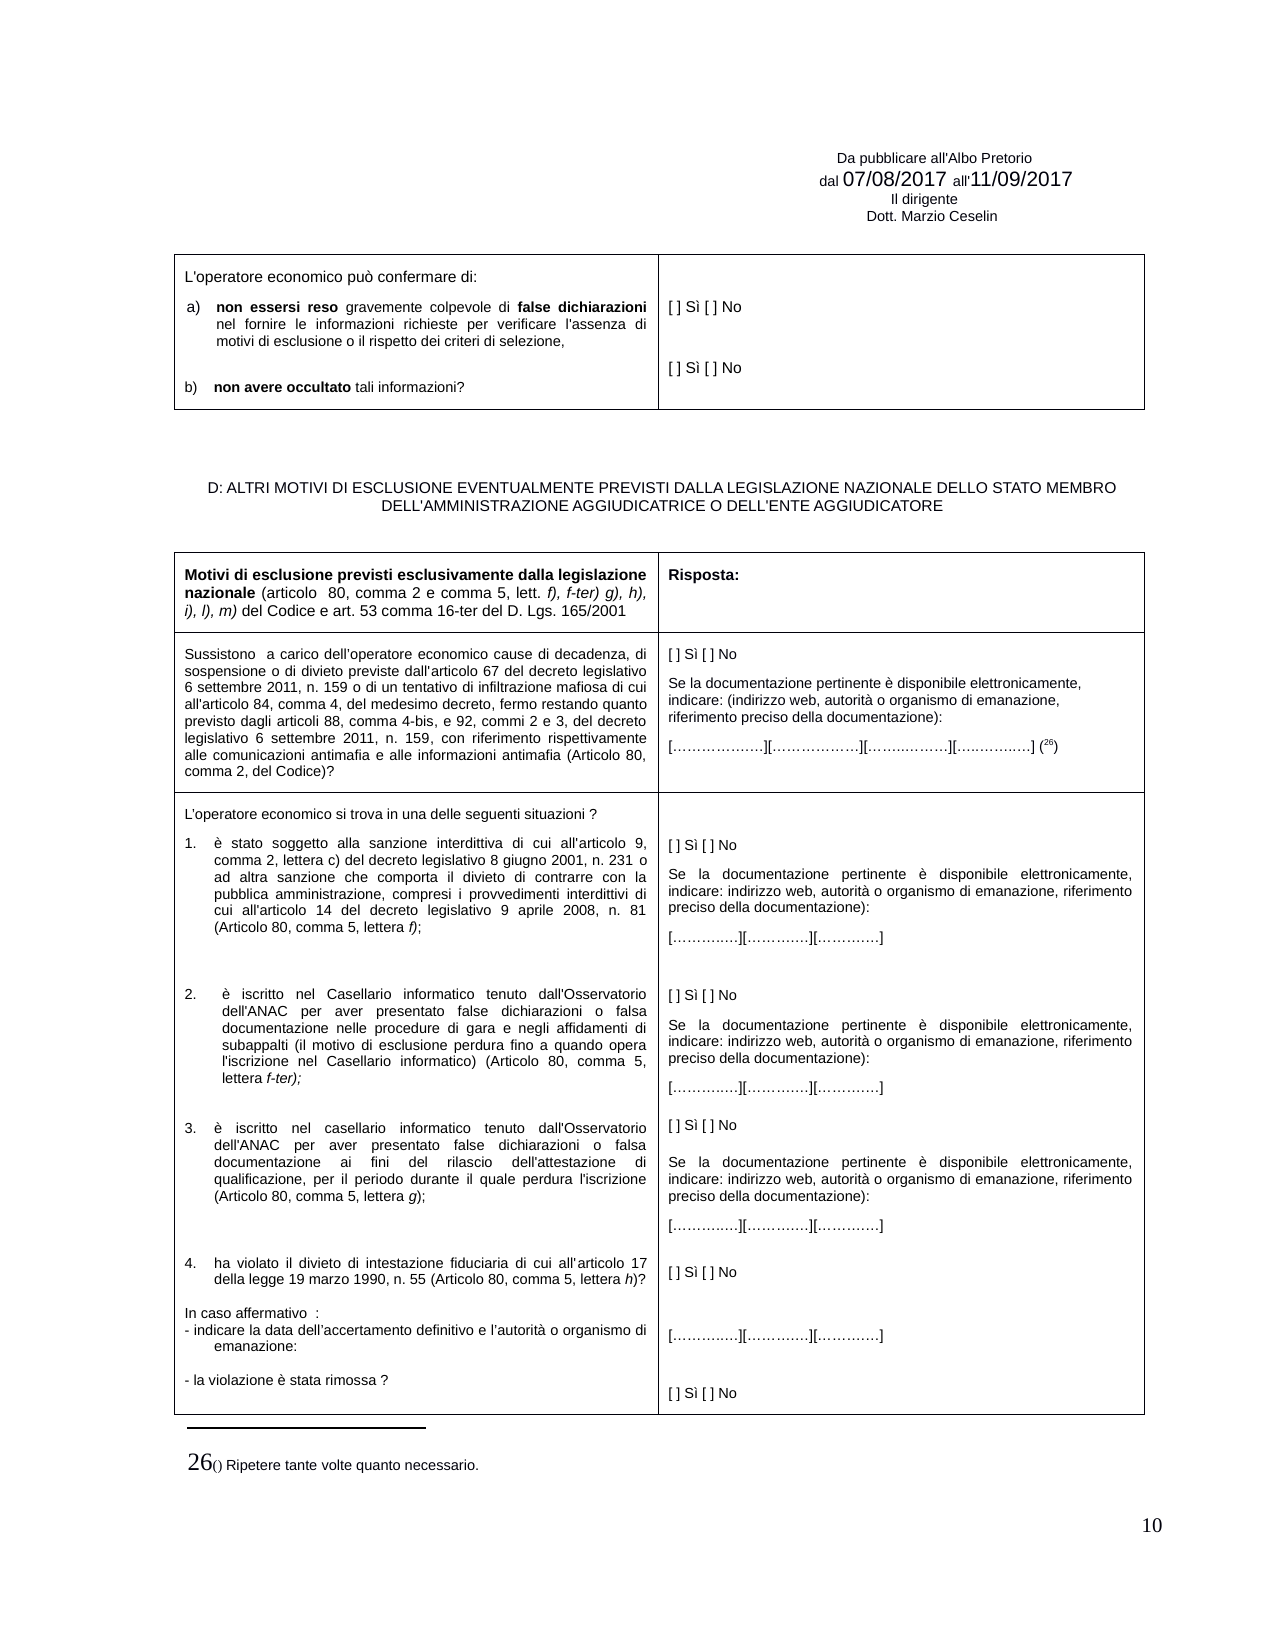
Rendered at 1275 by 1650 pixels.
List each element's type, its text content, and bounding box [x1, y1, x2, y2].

table_cell [ ] Sì [ ] No Se la documentazione pertinente è disponibile elettronicamente, indicare: (indirizzo web, autorità o organismo di emanazione, riferimento preciso della documentazione): […………….…][………………][……..………][…..……..…] () [659, 633, 1144, 792]
table_cell Sussistono a carico dell’operatore economico cause di decadenza, di sospensione o di divieto previste dall'articolo 67 del decreto legislativo 6 settembre 2011, n. 159 o di un tentativo di infiltrazione mafiosa di cui all'articolo 84, comma 4, del medesimo decreto, fermo restando quanto previsto dagli articoli 88, comma 4-bis, e 92, commi 2 e 3, del decreto legislativo 6 settembre 2011, n. 159, con riferimento rispettivamente alle comunicazioni antimafia e alle informazioni antimafia (Articolo 80, comma 2, del Codice)? [175, 633, 658, 792]
table_cell [ ] Sì [ ] No [ ] Sì [ ] No [659, 255, 1144, 409]
table_cell [ ] Sì [ ] No Se la documentazione pertinente è disponibile elettronicamente, indicare: indirizzo web, autorità o organismo di emanazione, riferimento preciso della documentazione): [………..…][……….…][……….…] [ ] Sì [ ] No Se la documentazione pertinente è disponibile elettronicamente, indicare: indirizzo web, autorità o organismo di emanazione, riferimento preciso della documentazione): [………..…][……….…][……….…] [ ] Sì [ ] No Se la documentazione pertinente è disponibile elettronicamente, indicare: indirizzo web, autorità o organismo di emanazione, riferimento preciso della documentazione): [………..…][……….…][……….…] [ ] Sì [ ] No [………..…][……….…][……….…] [ ] Sì [ ] No [659, 793, 1144, 1414]
table_cell L'operatore economico può confermare di: non essersi reso gravemente colpevole di false dichiarazioni nel fornire le informazioni richieste per verificare l'assenza di motivi di esclusione o il rispetto dei criteri di selezione, b) non avere occultato tali informazioni? [175, 255, 658, 409]
table_header Motivi di esclusione previsti esclusivamente dalla legislazione nazionale (articolo 80, comma 2 e comma 5, lett. f), f-ter) g), h), i), l), m) del Codice e art. 53 comma 16-ter del D. Lgs. 165/2001 [175, 553, 658, 632]
title D: Altri motivi di esclusione eventualmente previsti dalla legislazione nazionale dello Stato membro dell'amministrazione aggiudicatrice o dell'ente aggiudicatore [187, 478, 1137, 514]
table_cell L’operatore economico si trova in una delle seguenti situazioni ? è stato soggetto alla sanzione interdittiva di cui all'articolo 9, comma 2, lettera c) del decreto legislativo 8 giugno 2001, n. 231 o ad altra sanzione che comporta il divieto di contrarre con la pubblica amministrazione, compresi i provvedimenti interdittivi di cui all'articolo 14 del decreto legislativo 9 aprile 2008, n. 81 (Articolo 80, comma 5, lettera f); è iscritto nel Casellario informatico tenuto dall'Osservatorio dell'ANAC per aver presentato false dichiarazioni o falsa documentazione nelle procedure di gara e negli affidamenti di subappalti (il motivo di esclusione perdura fino a quando opera l'iscrizione nel Casellario informatico) (Articolo 80, comma 5, lettera f-ter); è iscritto nel casellario informatico tenuto dall'Osservatorio dell'ANAC per aver presentato false dichiarazioni o falsa documentazione ai fini del rilascio dell'attestazione di qualificazione, per il periodo durante il quale perdura l'iscrizione (Articolo 80, comma 5, lettera g); ha violato il divieto di intestazione fiduciaria di cui all'articolo 17 della legge 19 marzo 1990, n. 55 (Articolo 80, comma 5, lettera h)? In caso affermativo : - indicare la data dell’accertamento definitivo e l’autorità o organismo di emanazione: - la violazione è stata rimossa ? è in regola con le norme che disciplinano il diritto al lavoro dei disabili di cui alla legge 12 marzo 1999, n. 68 (Articolo 80, comma 5, lettera i); è stato vittima dei reati previsti e puniti dagli articoli 317 e 629 del codice penale aggravati ai sensi dell'articolo 7 del decreto-legge 13 maggio 1991, n. 152, convertito, con modificazioni, dalla legge 12 luglio 1991, n. 203? In caso affermativo: - ha denunciato i fatti all’autorità giudiziaria? - ricorrono i casi previsti all’articolo 4, primo comma, della Legge 24 novembre 1981, n. 689 (articolo 80, comma 5, lettera l) ? si trova rispetto ad un altro partecipante alla medesima procedura di affidamento, in una situazione di controllo di cui all'articolo 2359 del codice civile o in una qualsiasi relazione, anche di fatto, se la situazione di controllo o la relazione comporti che le offerte sono imputabili ad un unico centro decisionale (articolo 80, comma 5, lettera m)? [175, 793, 658, 1414]
table_header Risposta: [659, 553, 1144, 632]
